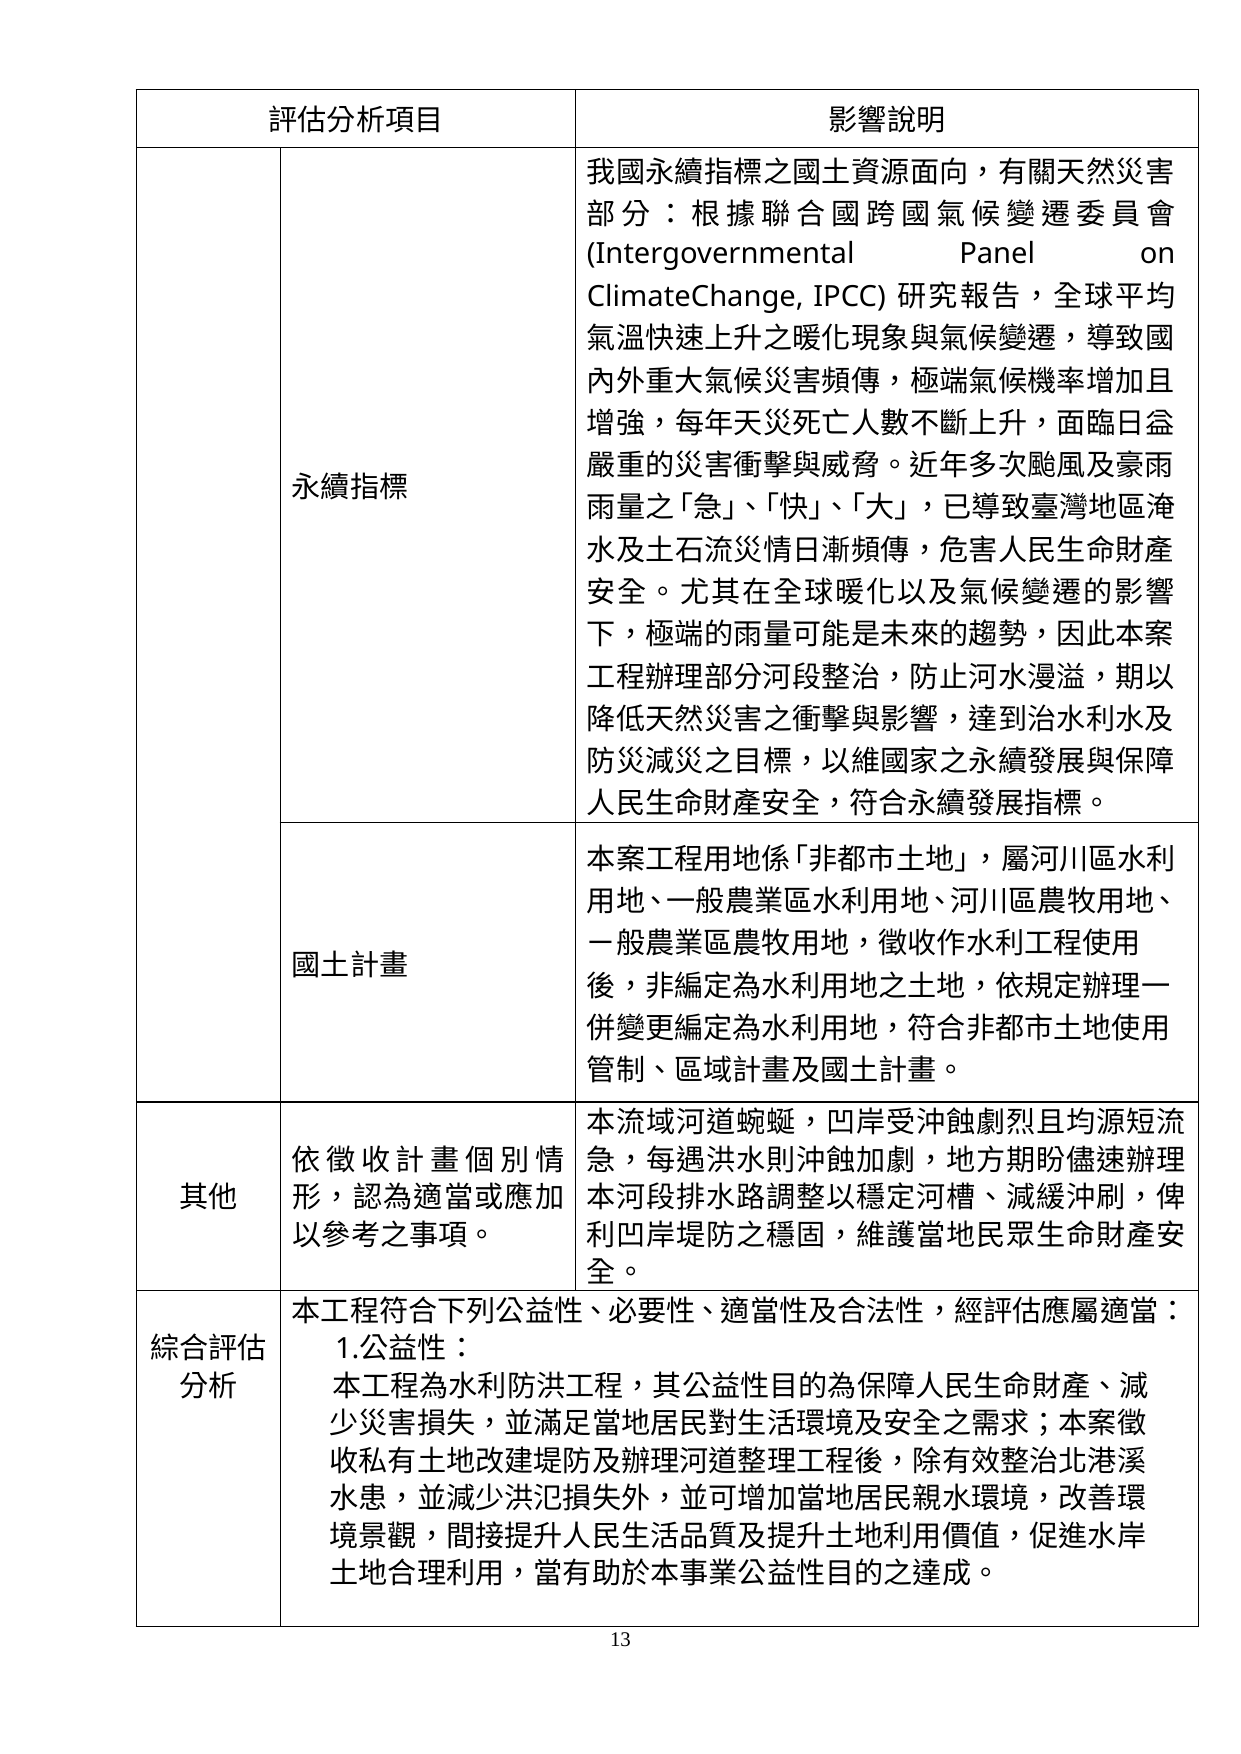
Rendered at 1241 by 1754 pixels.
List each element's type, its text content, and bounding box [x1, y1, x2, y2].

table_cell 本案工程用地係「非都市土地」，屬河川區水利用地、一般農業區水利用地、河川區農牧用地、ㄧ般農業區農牧用地，徵收作水利工程使用後，非編定為水利用地之土地，依規定辦理一併變更編定為水利用地，符合非都市土地使用管制、區域計畫及國土計畫。 [576, 823, 1198, 1101]
table_cell 國土計畫 [281, 823, 575, 1101]
table_cell 其他 [137, 1103, 280, 1290]
table_header 影響說明 [576, 90, 1198, 147]
table_cell 本流域河道蜿蜒，凹岸受沖蝕劇烈且均源短流急，每遇洪水則沖蝕加劇，地方期盼儘速辦理本河段排水路調整以穩定河槽、減緩沖刷，俾利凹岸堤防之穩固，維護當地民眾生命財產安全。 [576, 1103, 1198, 1290]
table_header 評估分析項目 [137, 90, 575, 147]
table_cell [137, 148, 280, 1101]
table_cell 本工程符合下列公益性、必要性、適當性及合法性，經評估應屬適當： 1.公益性： 本工程為水利防洪工程，其公益性目的為保障人民生命財產、減 少災害損失，並滿足當地居民對生活環境及安全之需求；本案徵 收私有土地改建堤防及辦理河道整理工程後，除有效整治北港溪 水患，並減少洪氾損失外，並可增加當地居民親水環境，改善環 境景觀，間接提升人民生活品質及提升土地利用價值，促進水岸 土地合理利用，當有助於本事業公益性目的之達成。 [281, 1291, 1198, 1626]
table_cell 依徵收計畫個別情形，認為適當或應加以參考之事項。 [281, 1103, 575, 1290]
table_cell 綜合評估分析 [137, 1291, 280, 1626]
table_cell 永續指標 [281, 148, 575, 822]
table_cell 我國永續指標之國土資源面向，有關天然災害部分：根據聯合國跨國氣候變遷委員會(Intergovernmental Panel on ClimateChange, IPCC) 研究報告，全球平均氣溫快速上升之暖化現象與氣候變遷，導致國內外重大氣候災害頻傳，極端氣候機率增加且增強，每年天災死亡人數不斷上升，面臨日益嚴重的災害衝擊與威脅。近年多次颱風及豪雨雨量之「急」、「快」、「大」，已導致臺灣地區淹水及土石流災情日漸頻傳，危害人民生命財產安全。尤其在全球暖化以及氣候變遷的影響下，極端的雨量可能是未來的趨勢，因此本案工程辦理部分河段整治，防止河水漫溢，期以降低天然災害之衝擊與影響，達到治水利水及防災減災之目標，以維國家之永續發展與保障人民生命財產安全，符合永續發展指標。 [576, 148, 1198, 822]
